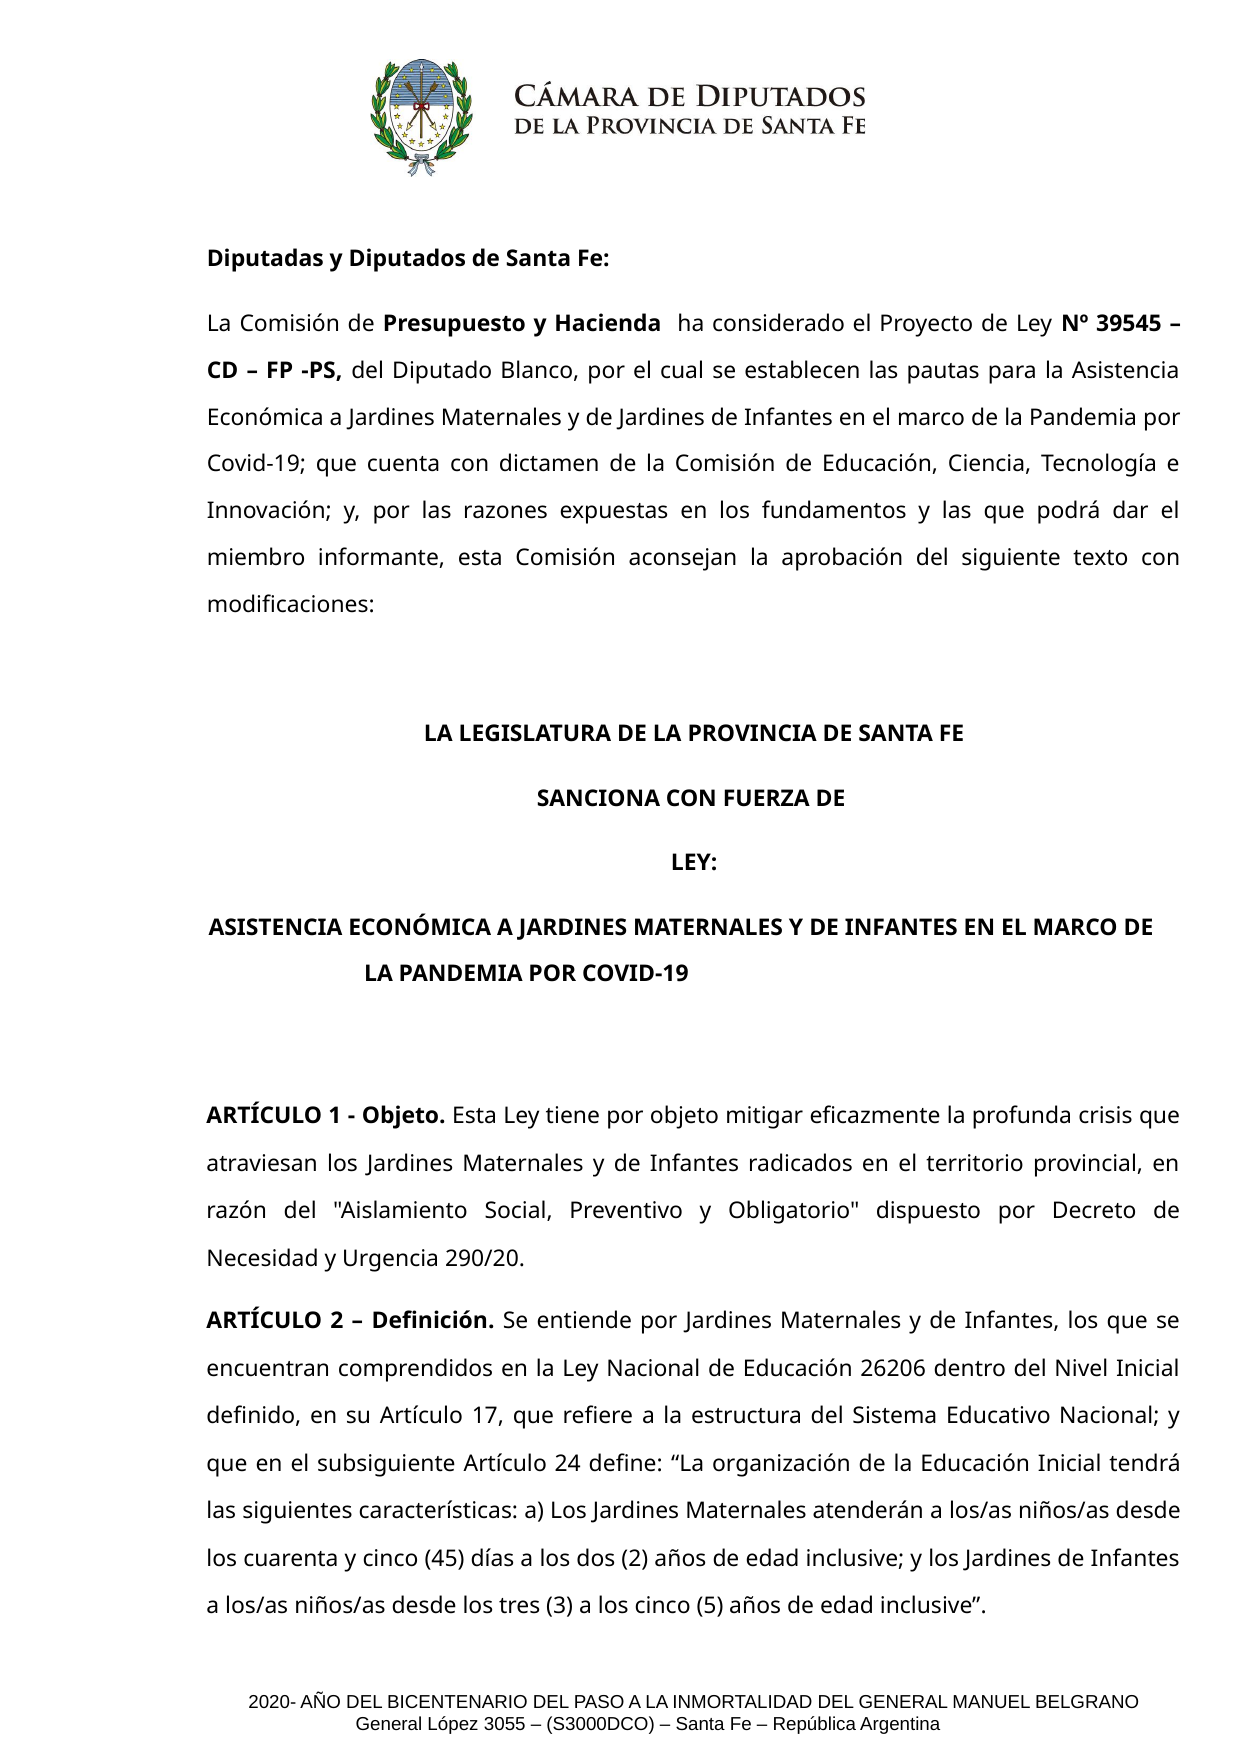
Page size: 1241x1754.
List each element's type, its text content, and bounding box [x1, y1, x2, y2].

text ASISTENCIA ECONÓMICA A JARDINES MATERNALES Y DE INFANTES EN EL MARCO DE LA PANDEMIA POR COVID-19 [208, 911, 1181, 988]
text SANCIONA CON FUERZA DE [207, 782, 1181, 813]
text ARTÍCULO 2 – Definición. Se entiende por Jardines Maternales y de Infantes, los que se encuentran comprendidos en la Ley Nacional de Educación 26206 dentro del Nivel Inicial definido, en su Artículo 17, que refiere a la estructura del Sistema Educativo Nacional; y que en el subsiguiente Artículo 24 define: “La organización de la Educación Inicial tendrá las siguientes características: a) Los Jardines Maternales atenderán a los/as niños/as desde los cuarenta y cinco (45) días a los dos (2) años de edad inclusive; y los Jardines de Infantes a los/as niños/as desde los tres (3) a los cinco (5) años de edad inclusive”. [206, 1304, 1181, 1620]
text Diputadas y Diputados de Santa Fe: [207, 242, 1181, 273]
text La Comisión de Presupuesto y Hacienda ha considerado el Proyecto de Ley Nº 39545 – CD – FP -PS, del Diputado Blanco, por el cual se establecen las pautas para la Asistencia Económica a Jardines Maternales y de Jardines de Infantes en el marco de la Pandemia por Covid-19; que cuenta con dictamen de la Comisión de Educación, Ciencia, Tecnología e Innovación; y, por las razones expuestas en los fundamentos y las que podrá dar el miembro informante, esta Comisión aconsejan la aprobación del siguiente texto con modificaciones: [207, 307, 1181, 619]
text LEY: [207, 846, 1181, 878]
picture [370, 59, 866, 181]
text ARTÍCULO 1 - Objeto. Esta Ley tiene por objeto mitigar eficazmente la profunda crisis que atraviesan los Jardines Maternales y de Infantes radicados en el territorio provincial, en razón del "Aislamiento Social, Preventivo y Obligatorio" dispuesto por Decreto de Necesidad y Urgencia 290/20. [206, 1099, 1181, 1273]
text LA LEGISLATURA DE LA PROVINCIA DE SANTA FE [207, 717, 1181, 748]
